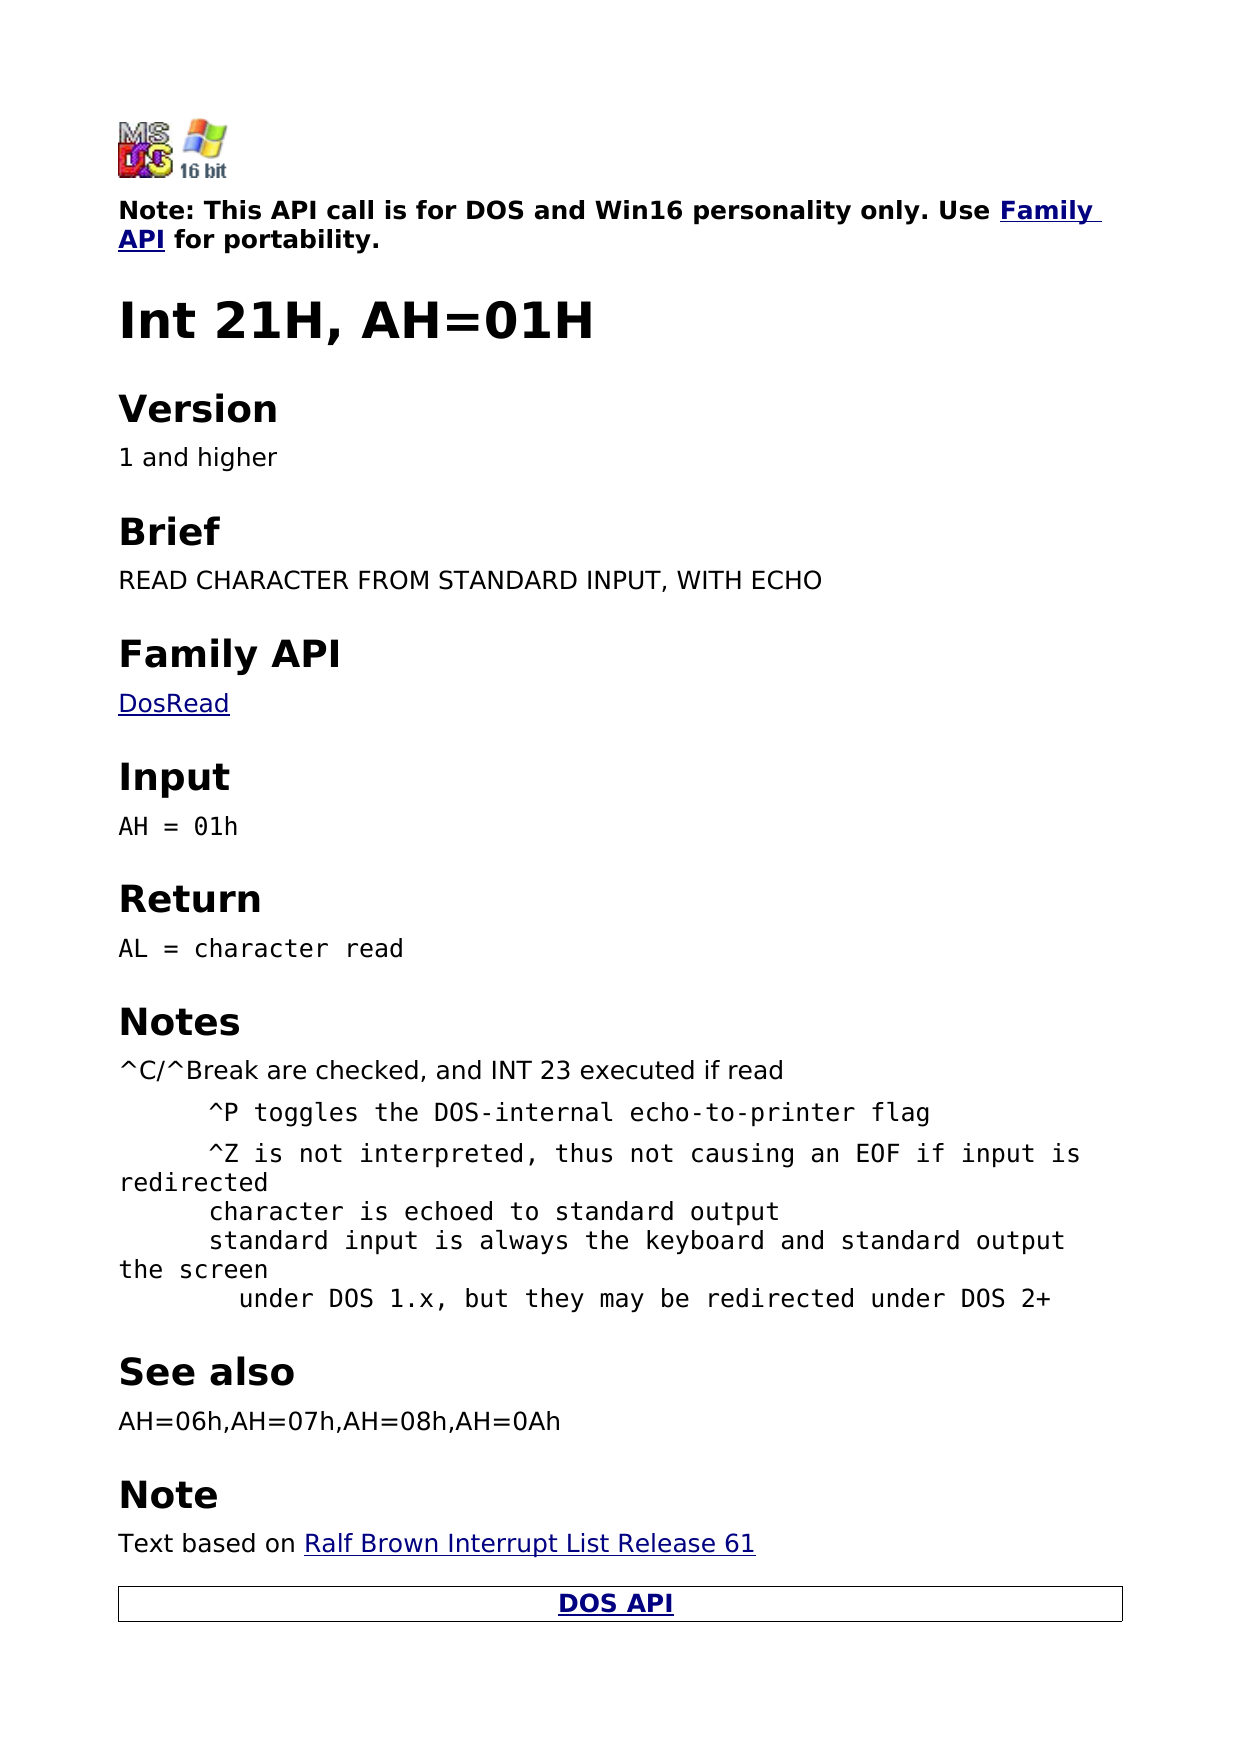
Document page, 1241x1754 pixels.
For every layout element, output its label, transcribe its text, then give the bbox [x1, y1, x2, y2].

text Text based on Ralf Brown Interrupt List Release 61 [118, 1529, 1122, 1559]
subtitle Input [118, 756, 1122, 799]
subtitle Return [118, 878, 1122, 922]
text Note: This API call is for DOS and Win16 personality only. Use Family API for portability. [118, 196, 1122, 254]
picture [118, 122, 173, 178]
subtitle Int 21H, AH=01H [118, 292, 1122, 350]
text AL = character read [118, 934, 1122, 963]
text AH = 01h [118, 812, 1122, 841]
text ^C/^Break are checked, and INT 23 executed if read [118, 1056, 1122, 1085]
text DosRead [118, 689, 1122, 718]
text AH=06h,AH=07h,AH=08h,AH=0Ah [118, 1407, 1122, 1436]
text READ CHARACTER FROM STANDARD INPUT, WITH ECHO [118, 566, 1122, 596]
subtitle Note [118, 1473, 1122, 1517]
text 1 and higher [118, 444, 1122, 473]
text ^P toggles the DOS-internal echo-to-printer flag [118, 1098, 1122, 1127]
subtitle Notes [118, 1000, 1122, 1044]
subtitle Family API [118, 633, 1122, 677]
text ^Z is not interpreted, thus not causing an EOF if input is redirected character is echoed to standard output standard input is always the keyboard and standard output the screen under DOS 1.x, but they may be redirected under DOS 2+ [118, 1139, 1122, 1314]
subtitle Brief [118, 510, 1122, 554]
table_header DOS API [119, 1587, 1122, 1621]
subtitle See also [118, 1351, 1122, 1394]
subtitle Version [118, 387, 1122, 431]
picture [180, 118, 228, 178]
